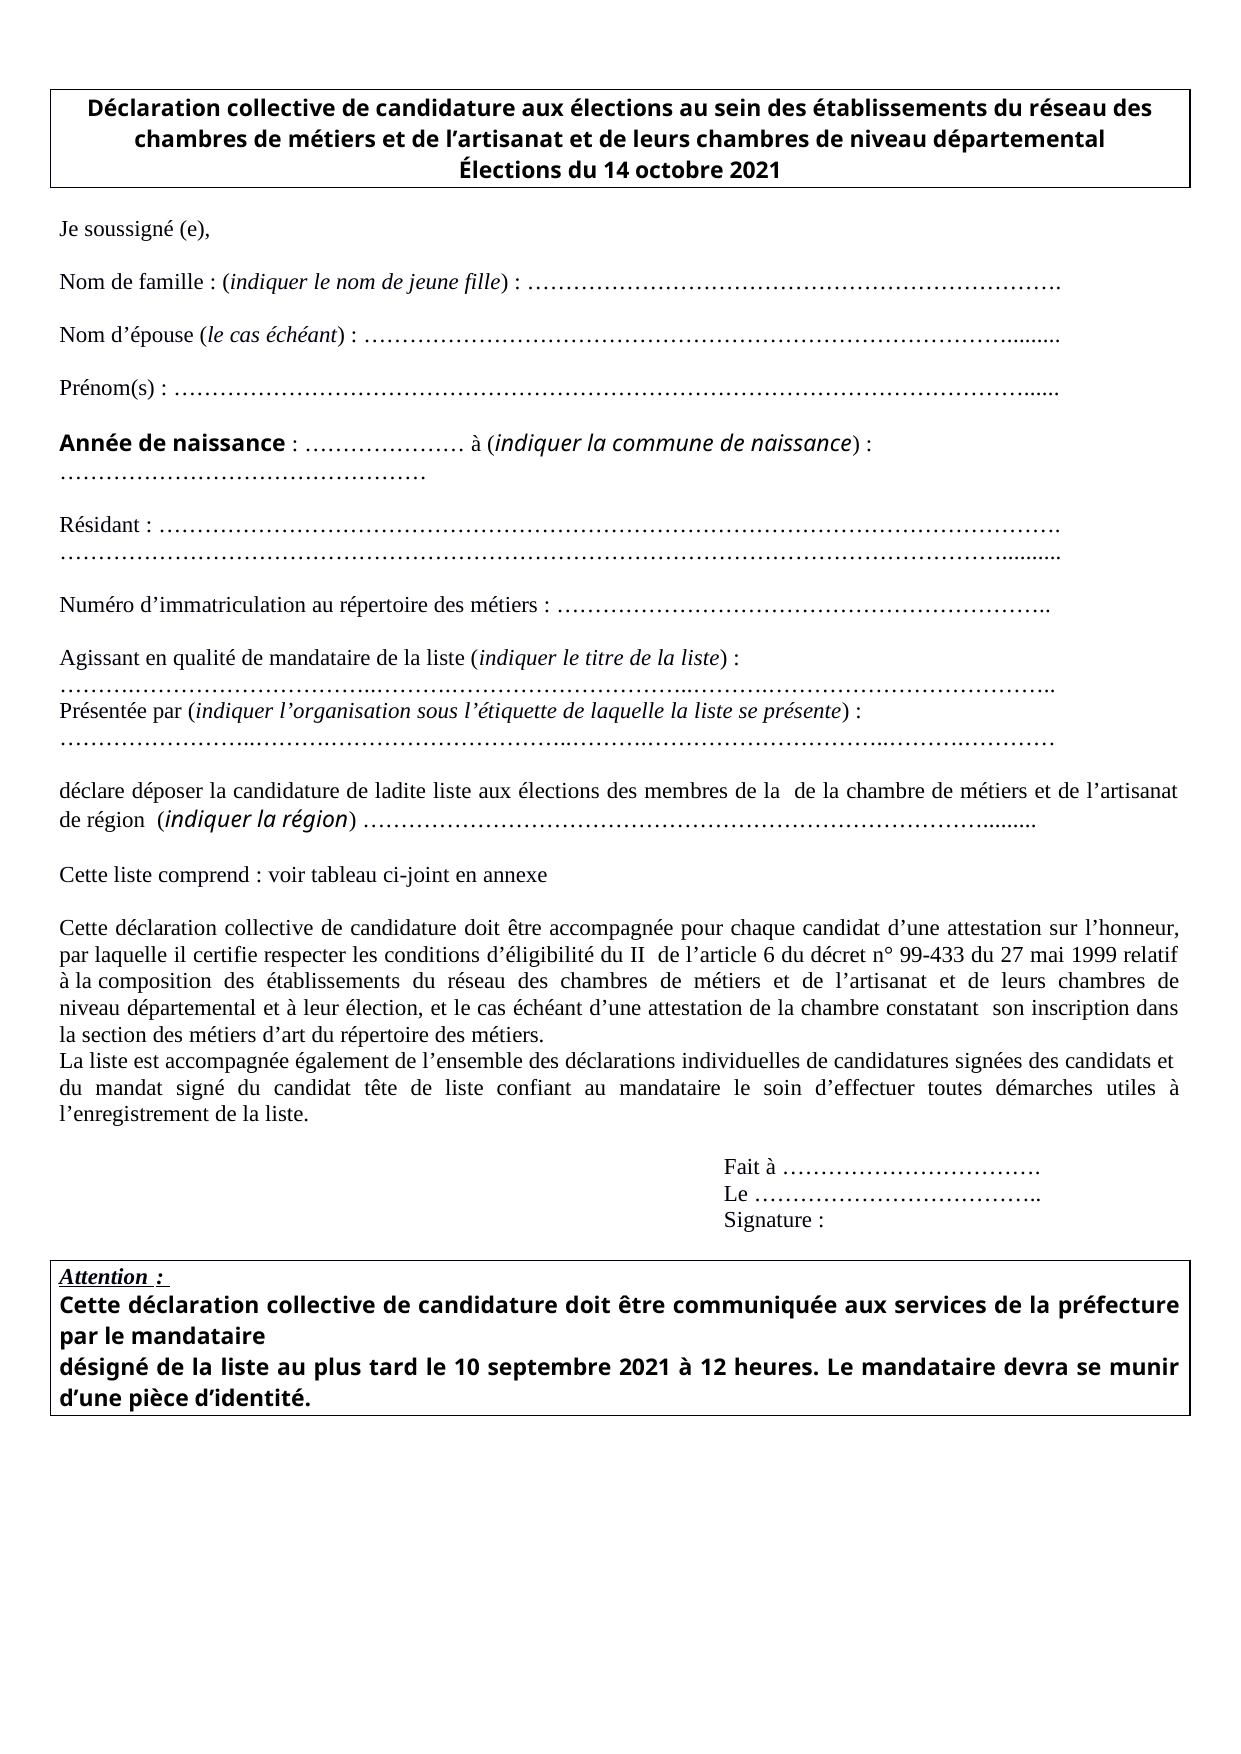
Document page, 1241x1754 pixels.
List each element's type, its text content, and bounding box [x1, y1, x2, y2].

text Déclaration collective de candidature aux élections au sein des établissements du réseau des chambres de métiers et de l’artisanat et de leurs chambres de niveau départemental [51, 90, 1189, 151]
text Année de naissance : ………………… à (indiquer la commune de naissance) :………………………………………… [59, 427, 1181, 485]
text du mandat signé du candidat tête de liste confiant au mandataire le soin d’effectuer toutes démarches utiles à l’enregistrement de la liste. [59, 1073, 1181, 1127]
text Numéro d’immatriculation au répertoire des métiers : ……………………………………………………….. [59, 591, 1181, 617]
text Cette déclaration collective de candidature doit être accompagnée pour chaque candidat d’une attestation sur l’honneur, par laquelle il certifie respecter les conditions d’éligibilité du II de l’article 6 du décret n° 99-433 du 27 mai 1999 relatif à la composition des établissements du réseau des chambres de métiers et de l’artisanat et de leurs chambres de niveau départemental et à leur élection, et le cas échéant d’une attestation de la chambre constatant son inscription dans la section des métiers d’art du répertoire des métiers. [59, 914, 1181, 1047]
text Cette déclaration collective de candidature doit être communiquée aux services de la préfecture par le mandataire [59, 1289, 1181, 1348]
text Élections du 14 octobre 2021 [51, 151, 1189, 187]
text Attention : [51, 1261, 1189, 1289]
text déclare déposer la candidature de ladite liste aux élections des membres de la de la chambre de métiers et de l’artisanat de région (indiquer la région) ………………………………………………………………………......... [59, 777, 1181, 834]
text Signature : [59, 1206, 1181, 1233]
text Le ……………………………….. [59, 1180, 1181, 1206]
text Je soussigné (e), [59, 214, 1181, 241]
text Prénom(s) : …………………………………………………………………………………………………...... [59, 374, 1181, 401]
text La liste est accompagnée également de l’ensemble des déclarations individuelles de candidatures signées des candidats et [59, 1047, 1181, 1073]
text Agissant en qualité de mandataire de la liste (indiquer le titre de la liste) : ……….…………………………..……….…………………………..……….……………………………….. [59, 644, 1181, 697]
text …………………………………………………………………………………………………………….......... [59, 538, 1181, 564]
text Fait à ……………………………. [650, 1153, 1181, 1180]
text Nom d’épouse (le cas échéant) : …………………………………………………………………………......... [59, 321, 1181, 347]
text Cette liste comprend : voir tableau ci-joint en annexe [59, 861, 1181, 888]
text Présentée par (indiquer l’organisation sous l’étiquette de laquelle la liste se présente) : ……………………..……….…………………………..……….…………………………..……….………… [59, 697, 1181, 750]
text Résidant : ………………………………………………………………………………………………………. [59, 511, 1181, 538]
text Nom de famille : (indiquer le nom de jeune fille) : ……………………………………………………………. [59, 268, 1181, 294]
text désigné de la liste au plus tard le 10 septembre 2021 à 12 heures. Le mandataire devra se munir d’une pièce d’identité. [51, 1348, 1189, 1415]
